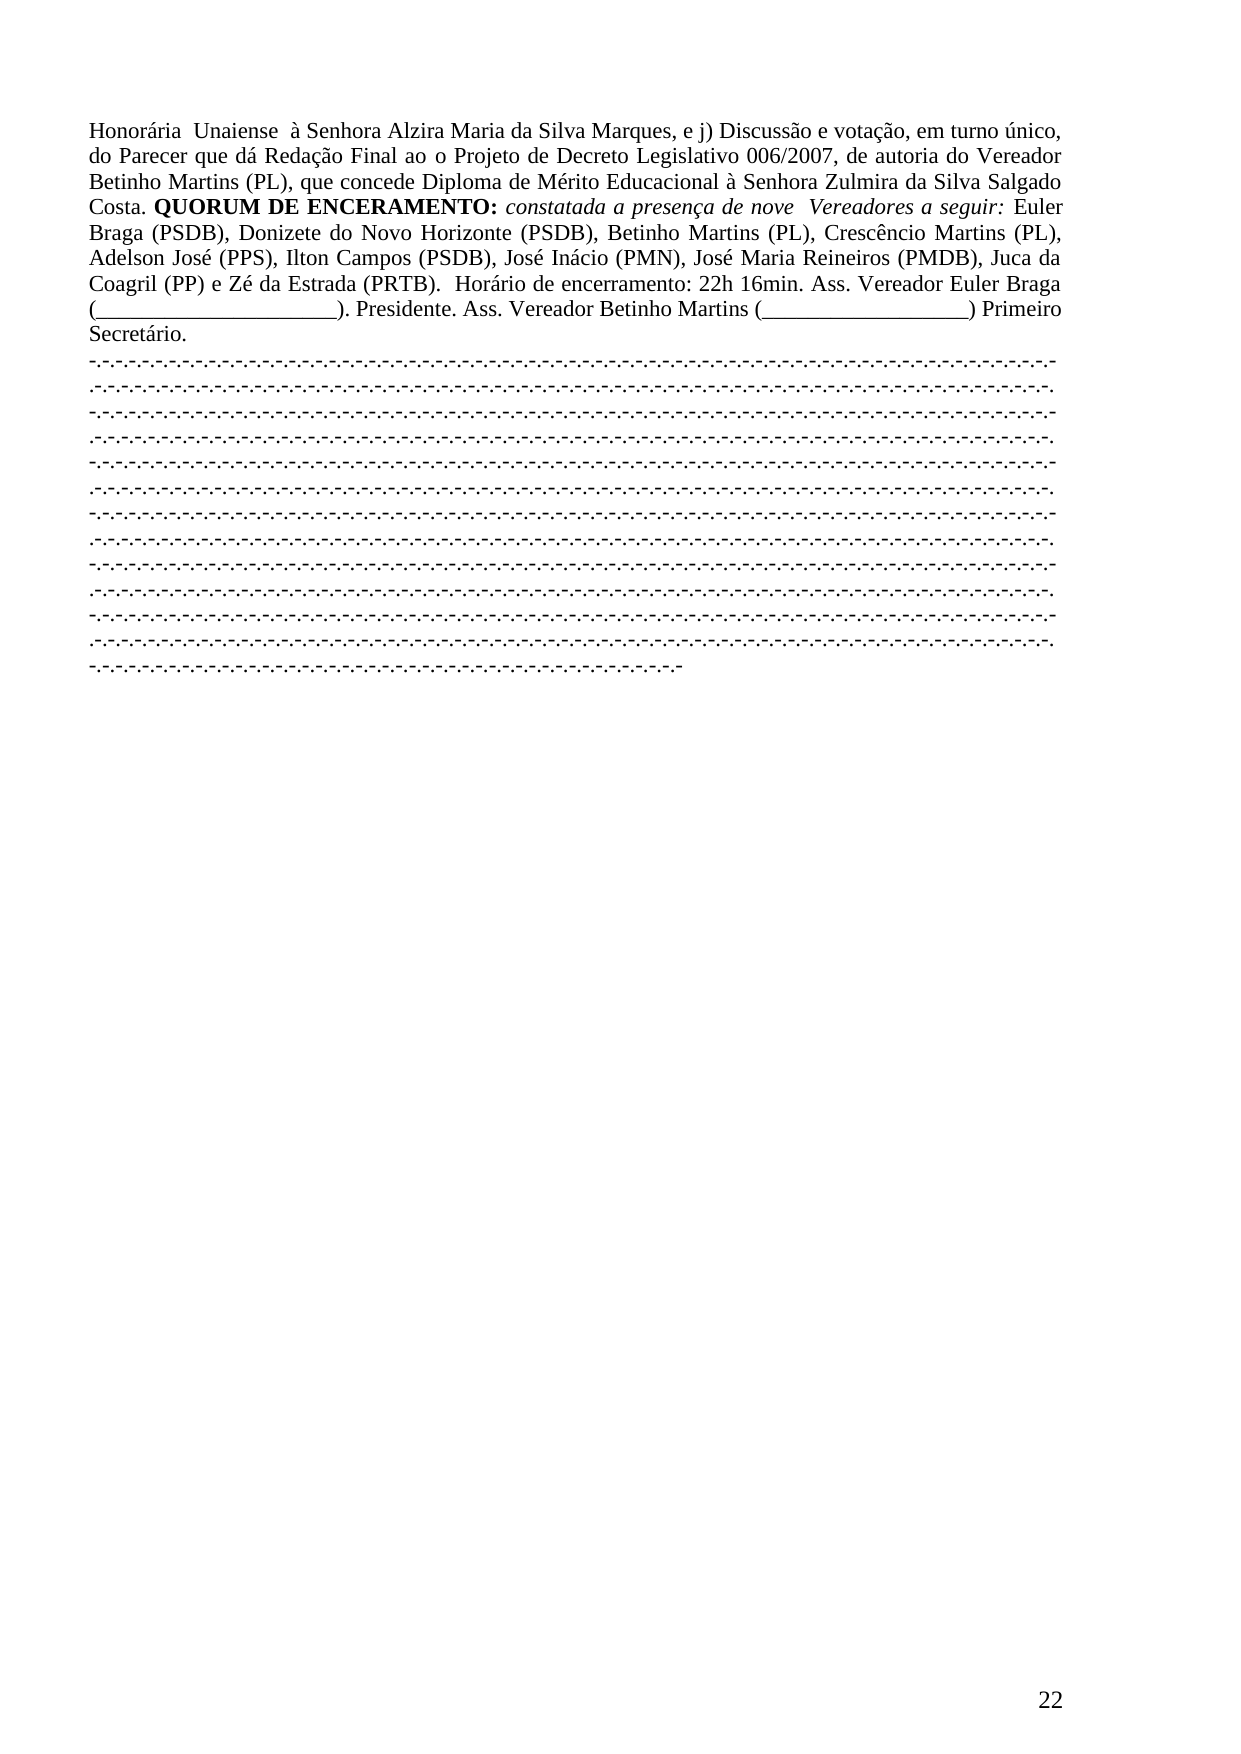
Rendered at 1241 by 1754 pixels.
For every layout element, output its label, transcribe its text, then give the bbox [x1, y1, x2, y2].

text Honorária Unaiense à Senhora Alzira Maria da Silva Marques, e j) Discussão e votação, em turno único, do Parecer que dá Redação Final ao o Projeto de Decreto Legislativo 006/2007, de autoria do Vereador Betinho Martins (PL), que concede Diploma de Mérito Educacional à Senhora Zulmira da Silva Salgado Costa. QUORUM DE ENCERAMENTO: constatada a presença de nove Vereadores a seguir: Euler Braga (PSDB), Donizete do Novo Horizonte (PSDB), Betinho Martins (PL), Crescêncio Martins (PL), Adelson José (PPS), Ilton Campos (PSDB), José Inácio (PMN), José Maria Reineiros (PMDB), Juca da Coagril (PP) e Zé da Estrada (PRTB). Horário de encerramento: 22h 16min. Ass. Vereador Euler Braga (_____________________). Presidente. Ass. Vereador Betinho Martins (__________________) Primeiro Secretário. -.-.-.-.-.-.-.-.-.-.-.-.-.-.-.-.-.-.-.-.-.-.-.-.-.-.-.-.-.-.-.-.-.-.-.-.-.-.-.-.-.-.-.-.-.-.-.-.-.-.-.-.-.-.-.-.-.-.-.-.-.-.-.-.-.-.-.-.-.-.-.-.-.-.-.-.-.-.-.-.-.-.-.-.-.-.-.-.-.-.-.-.-.-.-.-.-.-.-.-.-.-.-.-.-.-.-.-.-.-.-.-.-.-.-.-.-.-.-.-.-.-.-.-.-.-.-.-.-.-.-.-.-.-.-.-.-.-.-.-.-.-.-.-.-.-.-.-.-.-.-.-.-.-.-.-.-.-.-.-.-.-.-.-.-.-.-.-.-.-.-.-.-.-.-.-.-.-.-.-.-.-.-.-.-.-.-.-.-.-.-.-.-.-.-.-.-.-.-.-.-.-.-.-.-.-.-.-.-.-.-.-.-.-.-.-.-.-.-.-.-.-.-.-.-.-.-.-.-.-.-.-.-.-.-.-.-.-.-.-.-.-.-.-.-.-.-.-.-.-.-.-.-.-.-.-.-.-.-.-.-.-.-.-.-.-.-.-.-.-.-.-.-.-.-.-.-.-.-.-.-.-.-.-.-.-.-.-.-.-.-.-.-.-.-.-.-.-.-.-.-.-.-.-.-.-.-.-.-.-.-.-.-.-.-.-.-.-.-.-.-.-.-.-.-.-.-.-.-.-.-.-.-.-.-.-.-.-.-.-.-.-.-.-.-.-.-.-.-.-.-.-.-.-.-.-.-.-.-.-.-.-.-.-.-.-.-.-.-.-.-.-.-.-.-.-.-.-.-.-.-.-.-.-.-.-.-.-.-.-.-.-.-.-.-.-.-.-.-.-.-.-.-.-.-.-.-.-.-.-.-.-.-.-.-.-.-.-.-.-.-.-.-.-.-.-.-.-.-.-.-.-.-.-.-.-.-.-.-.-.-.-.-.-.-.-.-.-.-.-.-.-.-.-.-.-.-.-.-.-.-.-.-.-.-.-.-.-.-.-.-.-.-.-.-.-.-.-.-.-.-.-.-.-.-.-.-.-.-.-.-.-.-.-.-.-.-.-.-.-.-.-.-.-.-.-.-.-.-.-.-.-.-.-.-.-.-.-.-.-.-.-.-.-.-.-.-.-.-.-.-.-.-.-.-.-.-.-.-.-.-.-.-.-.-.-.-.-.-.-.-.-.-.-.-.-.-.-.-.-.-.-.-.-.-.-.-.-.-.-.-.-.-.-.-.-.-.-.-.-.-.-.-.-.-.-.-.-.-.-.-.-.-.-.-.-.-.-.-.-.-.-.-.-.-.-.-.-.-.-.-.-.-.-.-.-.-.-.-.-.-.-.-.-.-.-.-.-.-.-.-.-.-.-.-.-.-.-.-.-.-.-.-.-.-.-.-.-.-.-.-.-.-.-.-.-.-.-.-.-.-.-.-.-.-.-.-.-.-.-.-.-.-.-.-.-.-.-.-.-.-.-.-.-.-.-.-.-.-.-.-.-.-.-.-.-.-.-.-.-.-.-.-.-.-.-.-.-.-.-.-.-.-.-.-.-.-.-.-.-.-.-.-.-.-.-.-.-.-.-.-.-.-.-.-.-.-.-.-.-.-.-.-.-.-.-.-.-.-.-.-.-.-.-.-.-.-.-.-.-.-.-.-.-.-.-.-.-.-.-.-.-.-.-.-.-.-.-.-.-.-.-.-.-.-.-.-.-.-.-.-.-.-.-.-.-.-.-.-.-.-.-.-.-.-.-.-.-.-.-.-.-.-.-.-.-.-.-.-.-.-.-.-.-.-.-.-.-.-.-.-.-.-.-.-.-.-.-.-.-.-.-.-.-.-.-.-.-.-.-.-.-.-.-.-.-.-.-.-.-.-.-.-.-.-.-.-.-.-.-.-.-.-.-.-.-.-.-.-.-.-.-.-.-.-.-.-.-.-.-.-.-.-.-.-.-.-.-.-.-.-.-.-.-.-.-.-.-.-.-.-.-.-.-.- [88, 118, 1063, 677]
